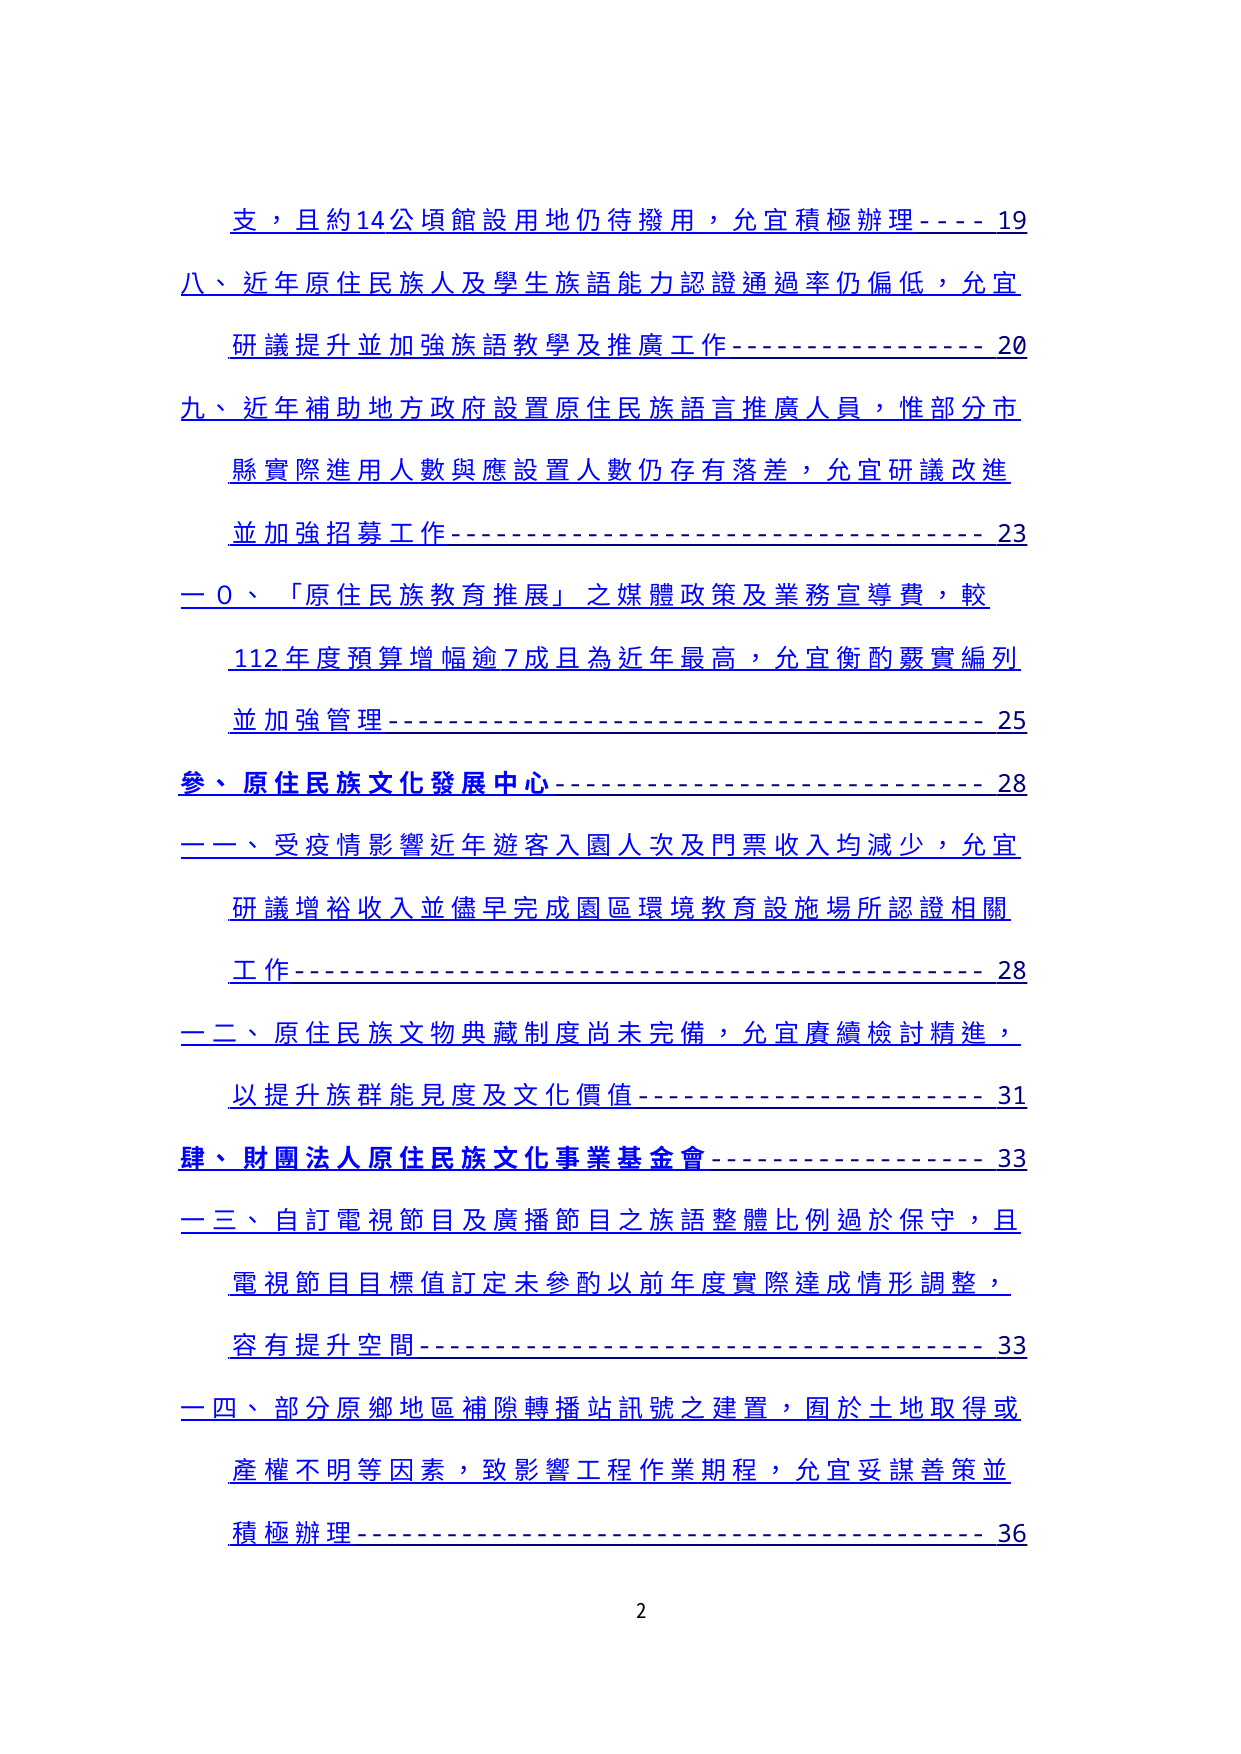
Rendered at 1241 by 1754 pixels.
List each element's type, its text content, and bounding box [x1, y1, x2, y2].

text 八、近年原住民族人及學生族語能力認證通過率仍偏低，允宜研議提升並加強族語教學及推廣工作 20 [177, 240, 1027, 365]
text 支，且約14公頃館設用地仍待撥用，允宜積極辦理 19 [177, 177, 1027, 240]
text 一三、自訂電視節目及廣播節目之族語整體比例過於保守，且電視節目目標值訂定未參酌以前年度實際達成情形調整，容有提升空間 33 [177, 1177, 1027, 1365]
text 參、原住民族文化發展中心 28 [177, 740, 1027, 794]
text 一四、部分原鄉地區補隙轉播站訊號之建置，囿於土地取得或產權不明等因素，致影響工程作業期程，允宜妥謀善策並積極辦理 36 [177, 1365, 1027, 1552]
text [177, 795, 1027, 802]
text 肆、財團法人原住民族文化事業基金會 33 [177, 1115, 1027, 1169]
text 一０、「原住民族教育推展」之媒體政策及業務宣導費，較112年度預算增幅逾7成且為近年最高，允宜衡酌覈實編列並加強管理 25 [177, 552, 1027, 740]
text 九、近年補助地方政府設置原住民族語言推廣人員，惟部分市縣實際進用人數與應設置人數仍存有落差，允宜研議改進並加強招募工作 23 [177, 365, 1027, 552]
text [177, 1170, 1027, 1177]
text 一二、原住民族文物典藏制度尚未完備，允宜賡續檢討精進，以提升族群能見度及文化價值 31 [177, 990, 1027, 1115]
text 一一、受疫情影響近年遊客入園人次及門票收入均減少，允宜研議增裕收入並儘早完成園區環境教育設施場所認證相關工作 28 [177, 802, 1027, 990]
